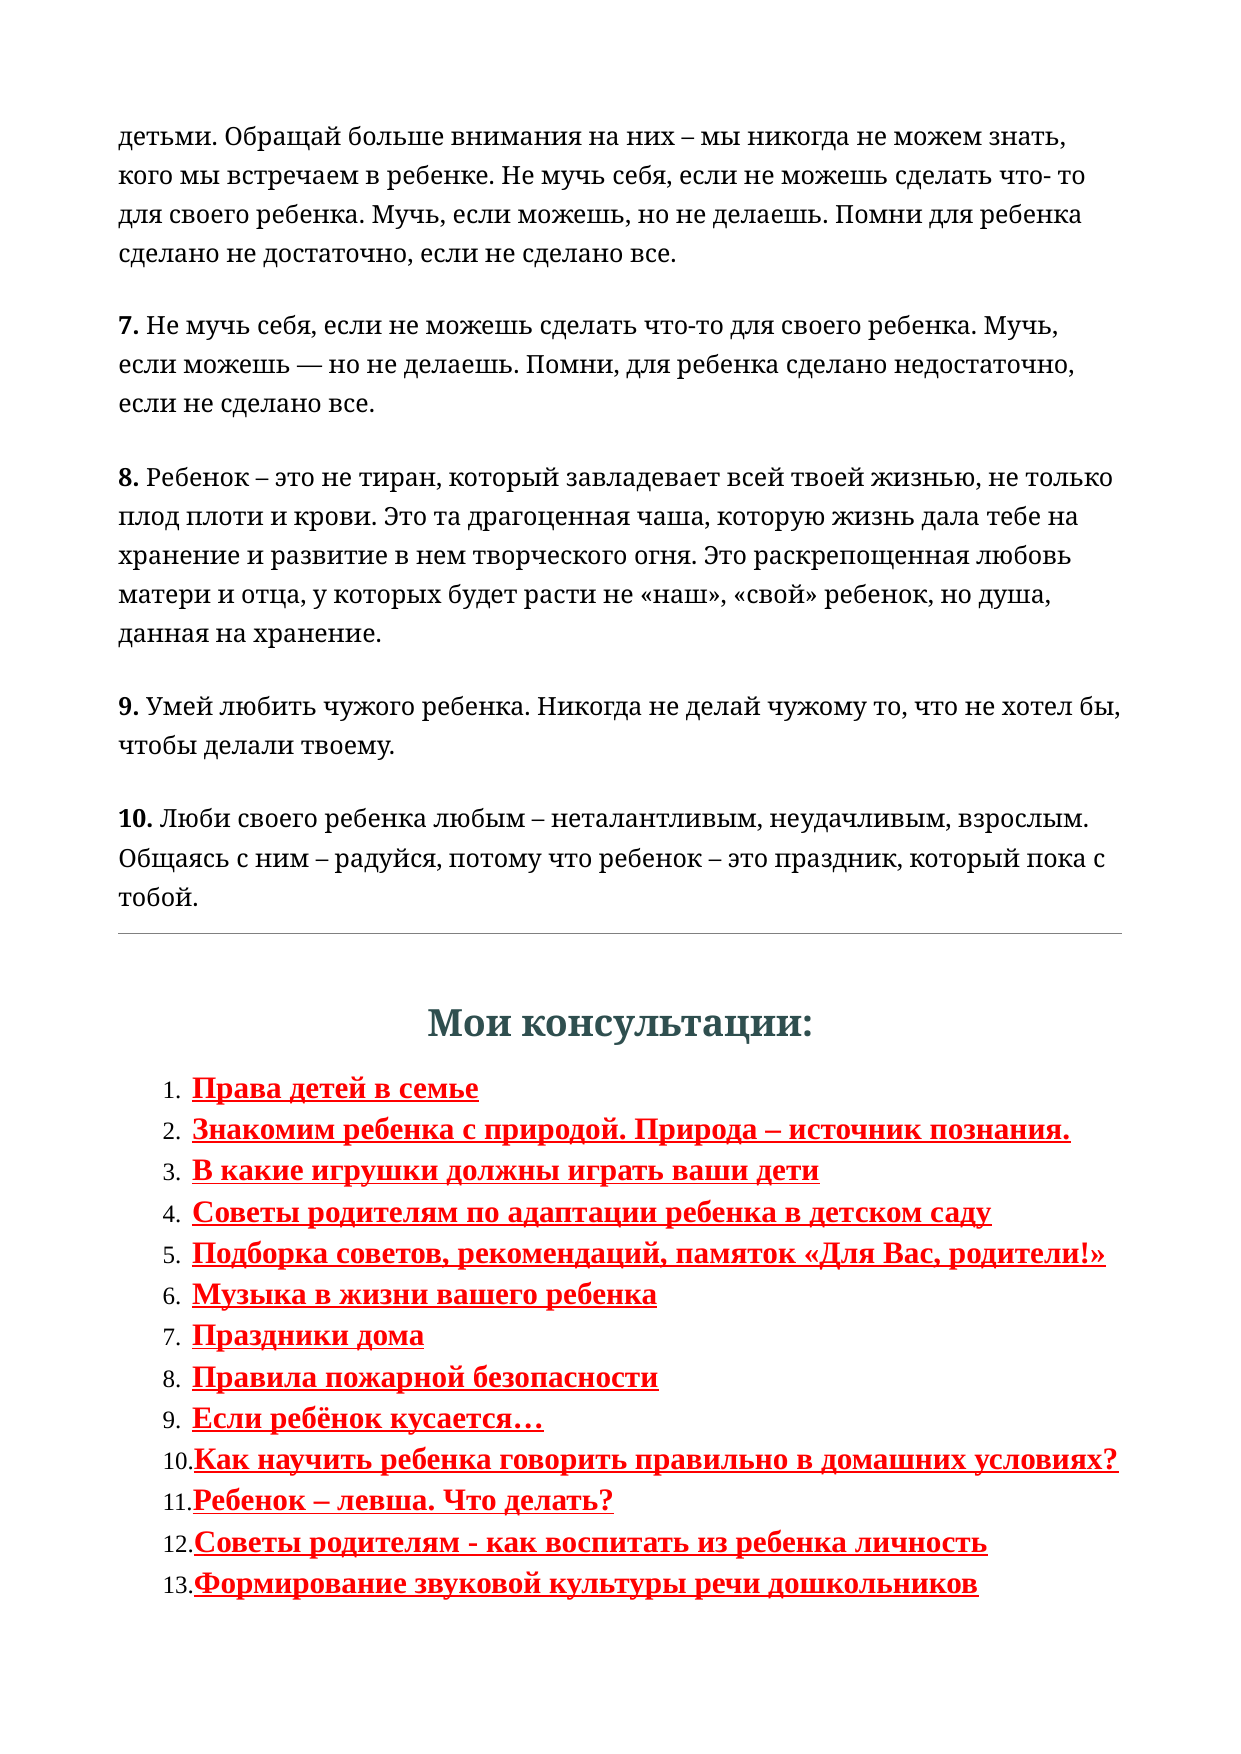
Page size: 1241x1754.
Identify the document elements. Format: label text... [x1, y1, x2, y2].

list Советы родителям по адаптации ребенка в детском саду [162, 1193, 1122, 1229]
list Знакомим ребенка с природой. Природа – источник познания. [162, 1110, 1122, 1146]
list Формирование звуковой культуры речи дошкольников [162, 1564, 1122, 1600]
list В какие игрушки должны играть ваши дети [162, 1152, 1122, 1187]
text 9. Умей любить чужого ребенка. Никогда не делай чужому то, что не хотел бы, чтобы делали твоему. [118, 655, 1122, 762]
list Как научить ребенка говорить правильно в домашних условиях? [162, 1440, 1122, 1476]
list Права детей в семье [162, 1069, 1122, 1105]
text 8. Ребенок – это не тиран, который завладевает всей твоей жизнью, не только плод плоти и крови. Это та драгоценная чаша, которую жизнь дала тебе на хранение и развитие в нем творческого огня. Это раскрепощенная любовь матери и отца, у которых будет расти не «наш», «свой» ребенок, но душа, данная на хранение. [118, 425, 1122, 650]
list Ребенок – левша. Что делать? [162, 1482, 1122, 1517]
text Мои консультации: [118, 996, 1122, 1047]
list Если ребёнок кусается… [162, 1399, 1122, 1435]
text 7. Не мучь себя, если не можешь сделать что-то для своего ребенка. Мучь, если можешь — но не делаешь. Помни, для ребенка сделано недостаточно, если не сделано все. [118, 308, 1122, 420]
text 10. Люби своего ребенка любым – неталантливым, неудачливым, взрослым. Общаясь с ним – радуйся, потому что ребенок – это праздник, который пока с тобой. [118, 767, 1122, 913]
list Советы родителям - как воспитать из ребенка личность [162, 1523, 1122, 1559]
list Праздники дома [162, 1317, 1122, 1352]
list Правила пожарной безопасности [162, 1358, 1122, 1394]
list Подборка советов, рекомендаций, памяток «Для Вас, родители!» [162, 1234, 1122, 1270]
list Музыка в жизни вашего ребенка [162, 1275, 1122, 1311]
text детьми. Обращай больше внимания на них – мы никогда не можем знать, кого мы встречаем в ребенке. Не мучь себя, если не можешь сделать что- то для своего ребенка. Мучь, если можешь, но не делаешь. Помни для ребенка сделано не достаточно, если не сделано все. [118, 118, 1122, 270]
